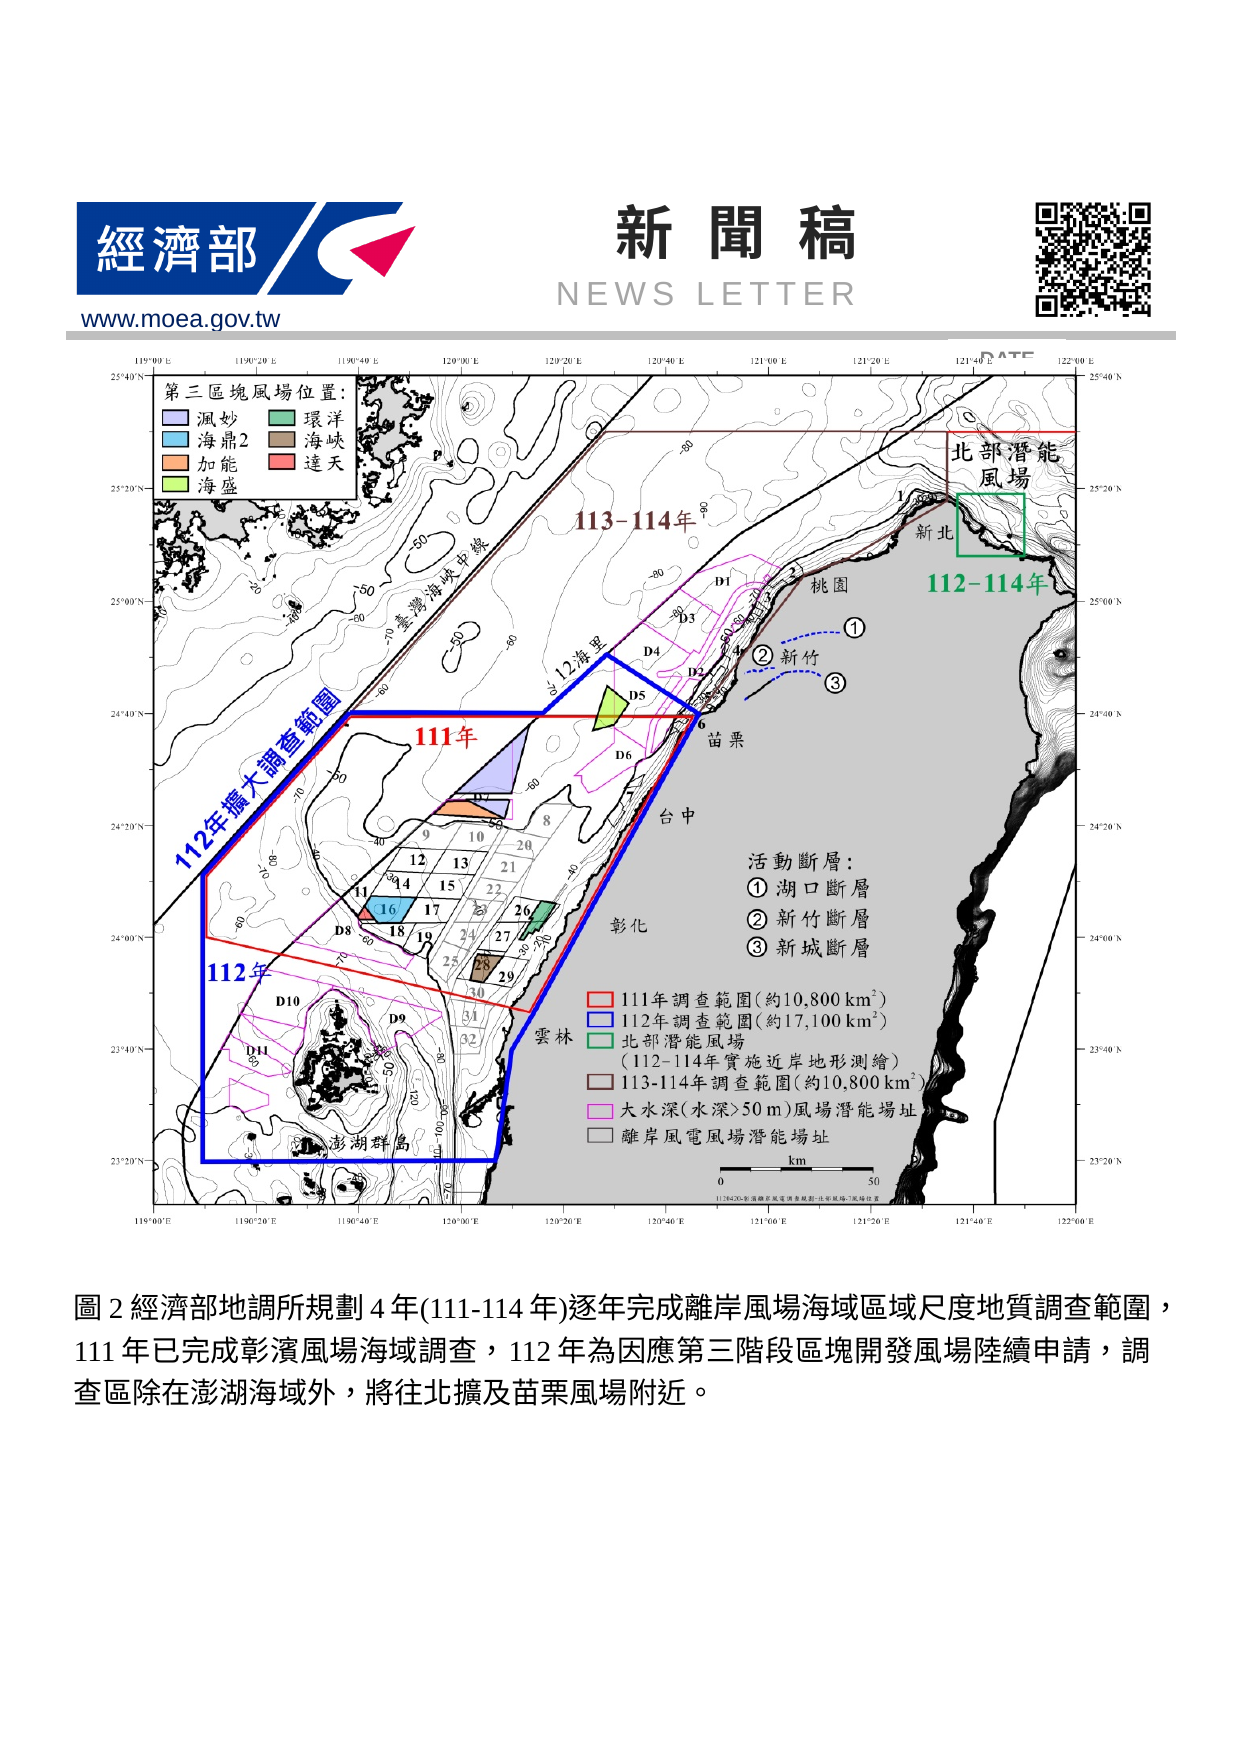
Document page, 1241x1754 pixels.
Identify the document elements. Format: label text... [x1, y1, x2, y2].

text 圖2 經濟部地調所規劃4年(111-114年)逐年完成離岸風場海域區域尺度地質調查範圍，111年已完成彰濱風場海域調查，112年為因應第三階段區塊開發風場陸續申請，調查區除在澎湖海域外，將往北擴及苗栗風場附近。 [74, 1285, 1152, 1412]
